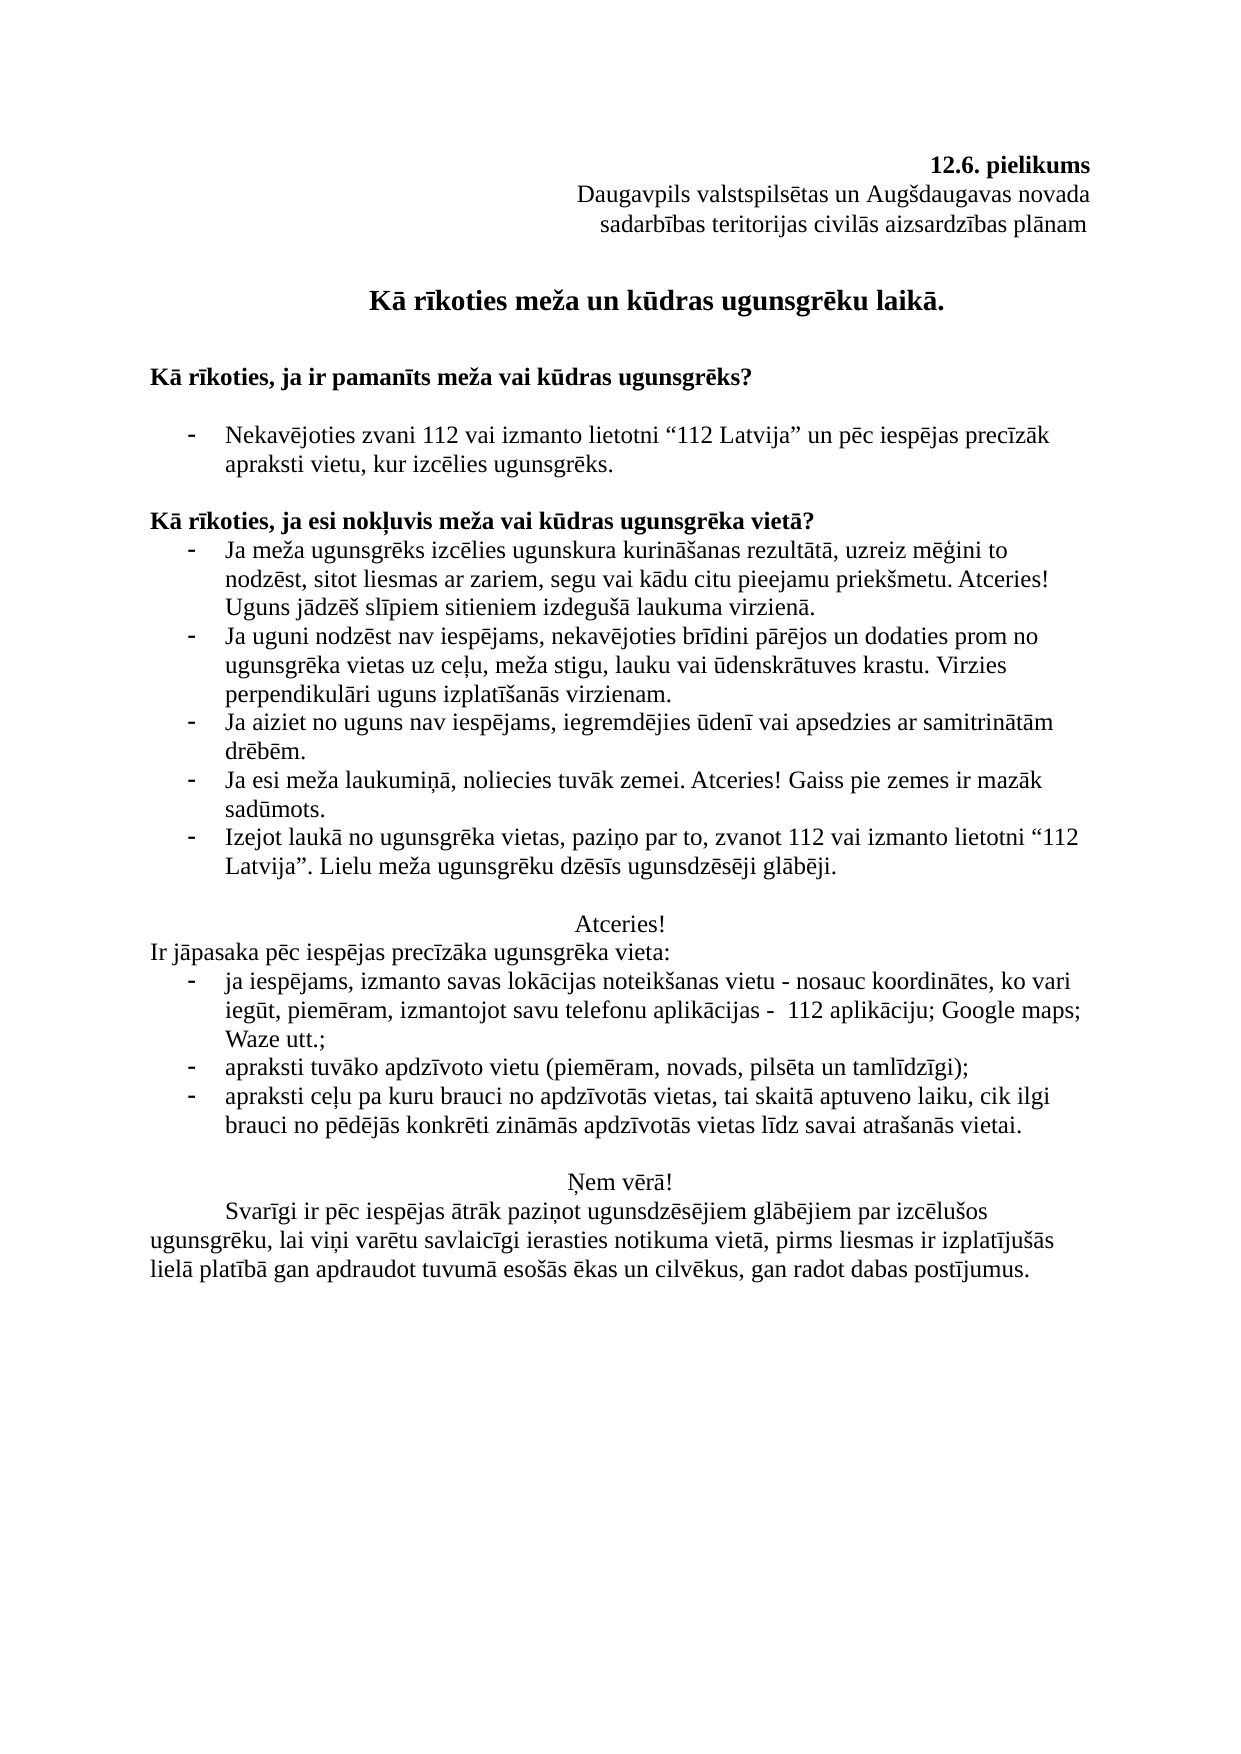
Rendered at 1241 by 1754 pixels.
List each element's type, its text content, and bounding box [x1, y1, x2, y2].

list Izejot laukā no ugunsgrēka vietas, paziņo par to, zvanot 112 vai izmanto lietotni “112 Latvija”. Lielu meža ugunsgrēku dzēsīs ugunsdzēsēji glābēji. [187, 822, 1090, 880]
list Ja meža ugunsgrēks izcēlies ugunskura kurināšanas rezultātā, uzreiz mēģini to nodzēst, sitot liesmas ar zariem, segu vai kādu citu pieejamu priekšmetu. Atceries! Uguns jādzēš slīpiem sitieniem izdegušā laukuma virzienā. [187, 535, 1090, 621]
list apraksti tuvāko apdzīvoto vietu (piemēram, novads, pilsēta un tamlīdzīgi); [187, 1052, 1090, 1081]
list ja iespējams, izmanto savas lokācijas noteikšanas vietu - nosauc koordinātes, ko vari iegūt, piemēram, izmantojot savu telefonu aplikācijas - 112 aplikāciju; Google maps; Waze utt.; [187, 966, 1090, 1052]
list Ja esi meža laukumiņā, noliecies tuvāk zemei. Atceries! Gaiss pie zemes ir mazāk sadūmots. [187, 765, 1090, 822]
list Ja aiziet no uguns nav iespējams, iegremdējies ūdenī vai apsedzies ar samitrinātām drēbēm. [187, 707, 1090, 765]
text Svarīgi ir pēc iespējas ātrāk paziņot ugunsdzēsējiem glābējiem par izcēlušos ugunsgrēku, lai viņi varētu savlaicīgi ierasties notikuma vietā, pirms liesmas ir izplatījušās lielā platībā gan apdraudot tuvumā esošās ēkas un cilvēkus, gan radot dabas postījumus. [150, 1196, 1090, 1282]
list Ja uguni nodzēst nav iespējams, nekavējoties brīdini pārējos un dodaties prom no ugunsgrēka vietas uz ceļu, meža stigu, lauku vai ūdenskrātuves krastu. Virzies perpendikulāri uguns izplatīšanās virzienam. [187, 621, 1090, 707]
text sadarbības teritorijas civilās aizsardzības plānam [150, 209, 1090, 238]
text Daugavpils valstspilsētas un Augšdaugavas novada [150, 179, 1090, 208]
text Kā rīkoties meža un kūdras ugunsgrēku laikā. [150, 283, 1090, 317]
text Kā rīkoties, ja esi nokļuvis meža vai kūdras ugunsgrēka vietā? [150, 506, 1090, 535]
text Ņem vērā! [150, 1167, 1090, 1196]
text Ir jāpasaka pēc iespējas precīzāka ugunsgrēka vieta: [150, 937, 1090, 966]
text Kā rīkoties, ja ir pamanīts meža vai kūdras ugunsgrēks? [150, 362, 1090, 391]
text 12.6. pielikums [150, 150, 1090, 179]
text Atceries! [150, 909, 1090, 937]
list apraksti ceļu pa kuru brauci no apdzīvotās vietas, tai skaitā aptuveno laiku, cik ilgi brauci no pēdējās konkrēti zināmās apdzīvotās vietas līdz savai atrašanās vietai. [187, 1081, 1090, 1139]
list Nekavējoties zvani 112 vai izmanto lietotni “112 Latvija” un pēc iespējas precīzāk apraksti vietu, kur izcēlies ugunsgrēks. [187, 420, 1090, 477]
